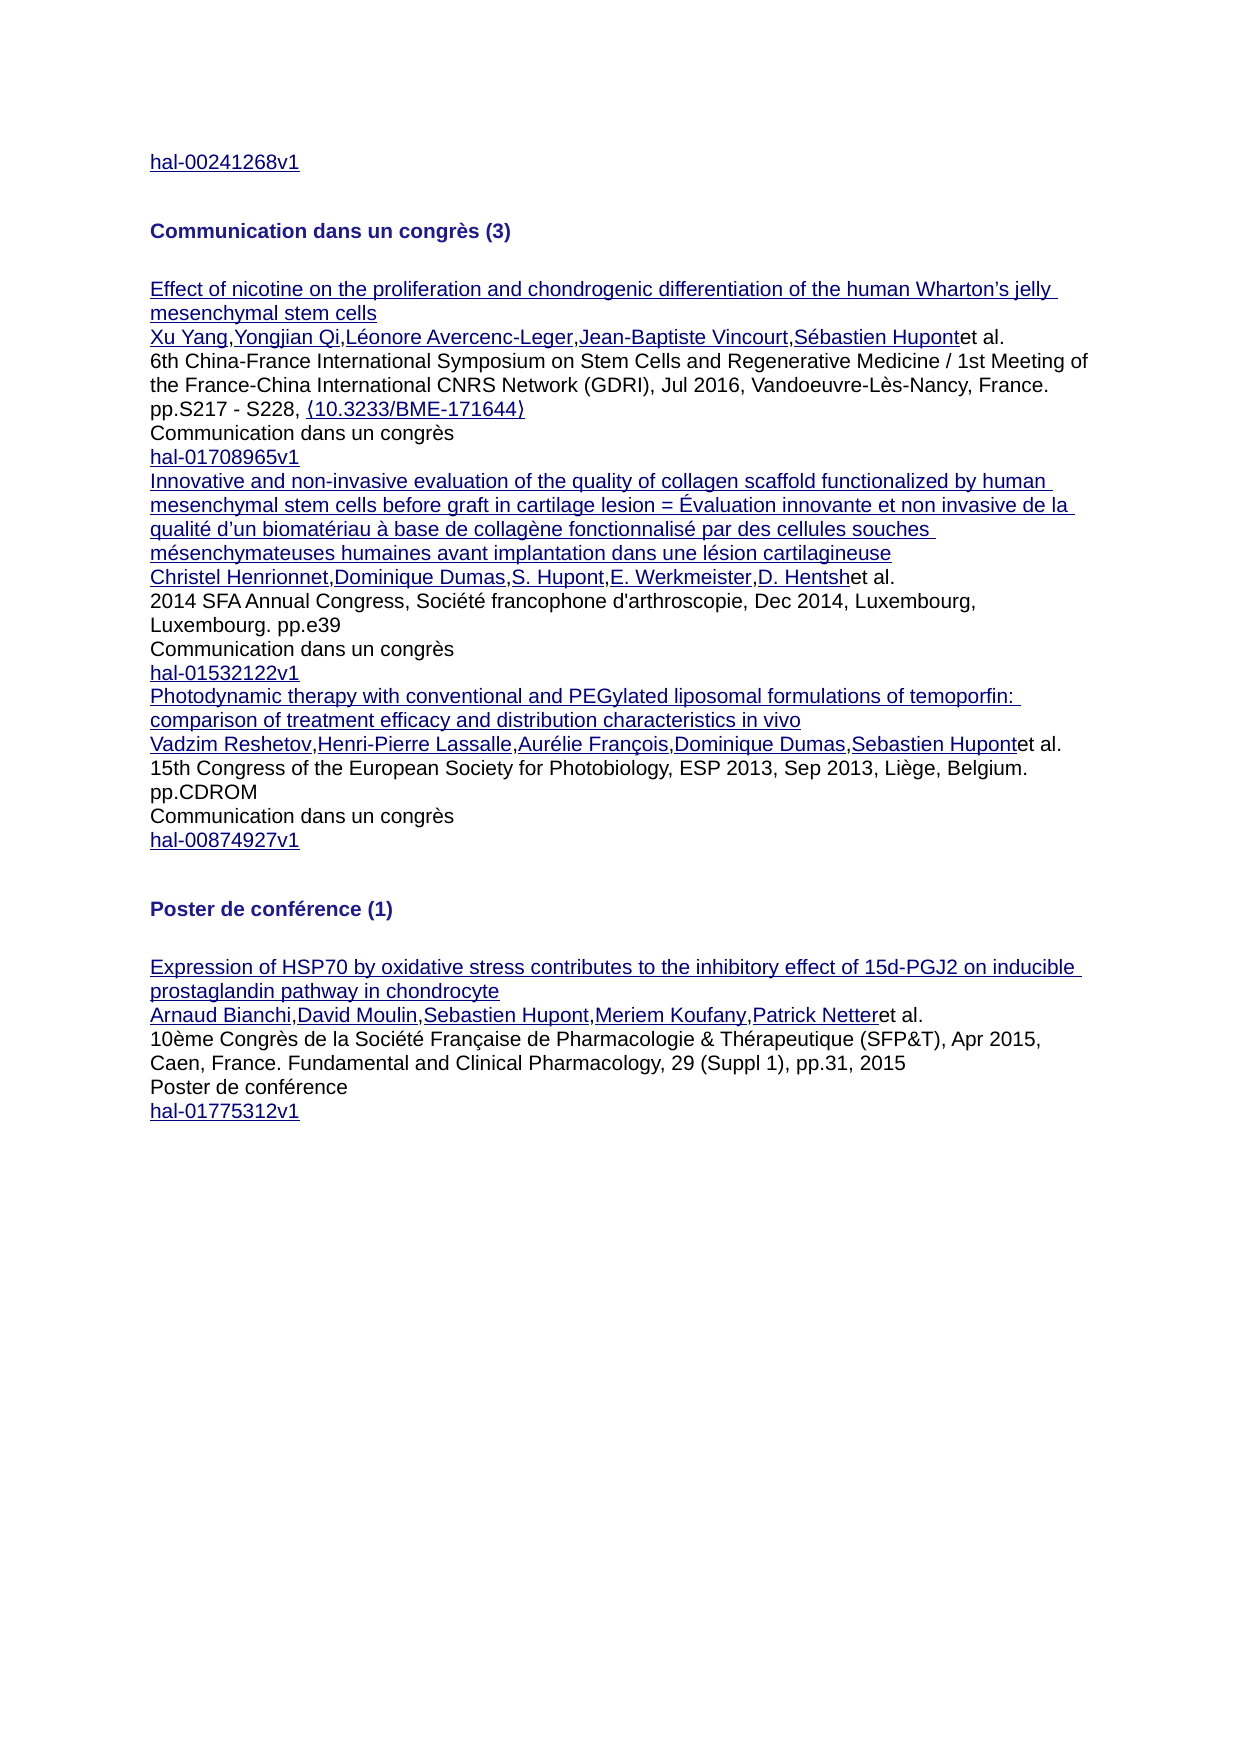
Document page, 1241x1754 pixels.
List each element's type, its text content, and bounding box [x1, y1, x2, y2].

subtitle Poster de conférence (1) [150, 897, 1090, 921]
table_header Expression of HSP70 by oxidative stress contributes to the inhibitory effect of 15d-PGJ2 on inducible prostaglandin pathway in chondrocyte Arnaud Bianchi,David Moulin,Sebastien Hupont,Meriem Koufany,Patrick Netteret al. 10ème Congrès de la Société Française de Pharmacologie & Thérapeutique (SFP&T), Apr 2015, Caen, France. Fundamental and Clinical Pharmacology, 29 (Suppl 1), pp.31, 2015 Poster de conférence hal-01775312v1 [150, 955, 1090, 1123]
table_header Effect of nicotine on the proliferation and chondrogenic differentiation of the human Wharton’s jelly mesenchymal stem cells Xu Yang,Yongjian Qi,Léonore Avercenc-Leger,Jean-Baptiste Vincourt,Sébastien Hupontet al. 6th China-France International Symposium on Stem Cells and Regenerative Medicine / 1st Meeting of the France-China International CNRS Network (GDRI), Jul 2016, Vandoeuvre-Lès-Nancy, France. pp.S217 - S228, ⟨10.3233/BME-171644⟩ Communication dans un congrès hal-01708965v1 [150, 277, 1090, 469]
table_cell Innovative and non-invasive evaluation of the quality of collagen scaffold functionalized by human mesenchymal stem cells before graft in cartilage lesion = Évaluation innovante et non invasive de la qualité d’un biomatériau à base de collagène fonctionnalisé par des cellules souches mésenchymateuses humaines avant implantation dans une lésion cartilagineuse Christel Henrionnet,Dominique Dumas,S. Hupont,E. Werkmeister,D. Hentshet al. 2014 SFA Annual Congress, Société francophone d'arthroscopie, Dec 2014, Luxembourg, Luxembourg. pp.e39 Communication dans un congrès hal-01532122v1 [150, 469, 1090, 684]
table_cell hal-00241268v1 [150, 150, 1090, 174]
table_cell Photodynamic therapy with conventional and PEGylated liposomal formulations of temoporfin: comparison of treatment efficacy and distribution characteristics in vivo Vadzim Reshetov,Henri-Pierre Lassalle,Aurélie François,Dominique Dumas,Sebastien Hupontet al. 15th Congress of the European Society for Photobiology, ESP 2013, Sep 2013, Liège, Belgium. pp.CDROM Communication dans un congrès hal-00874927v1 [150, 684, 1090, 852]
subtitle Communication dans un congrès (3) [150, 219, 1090, 243]
